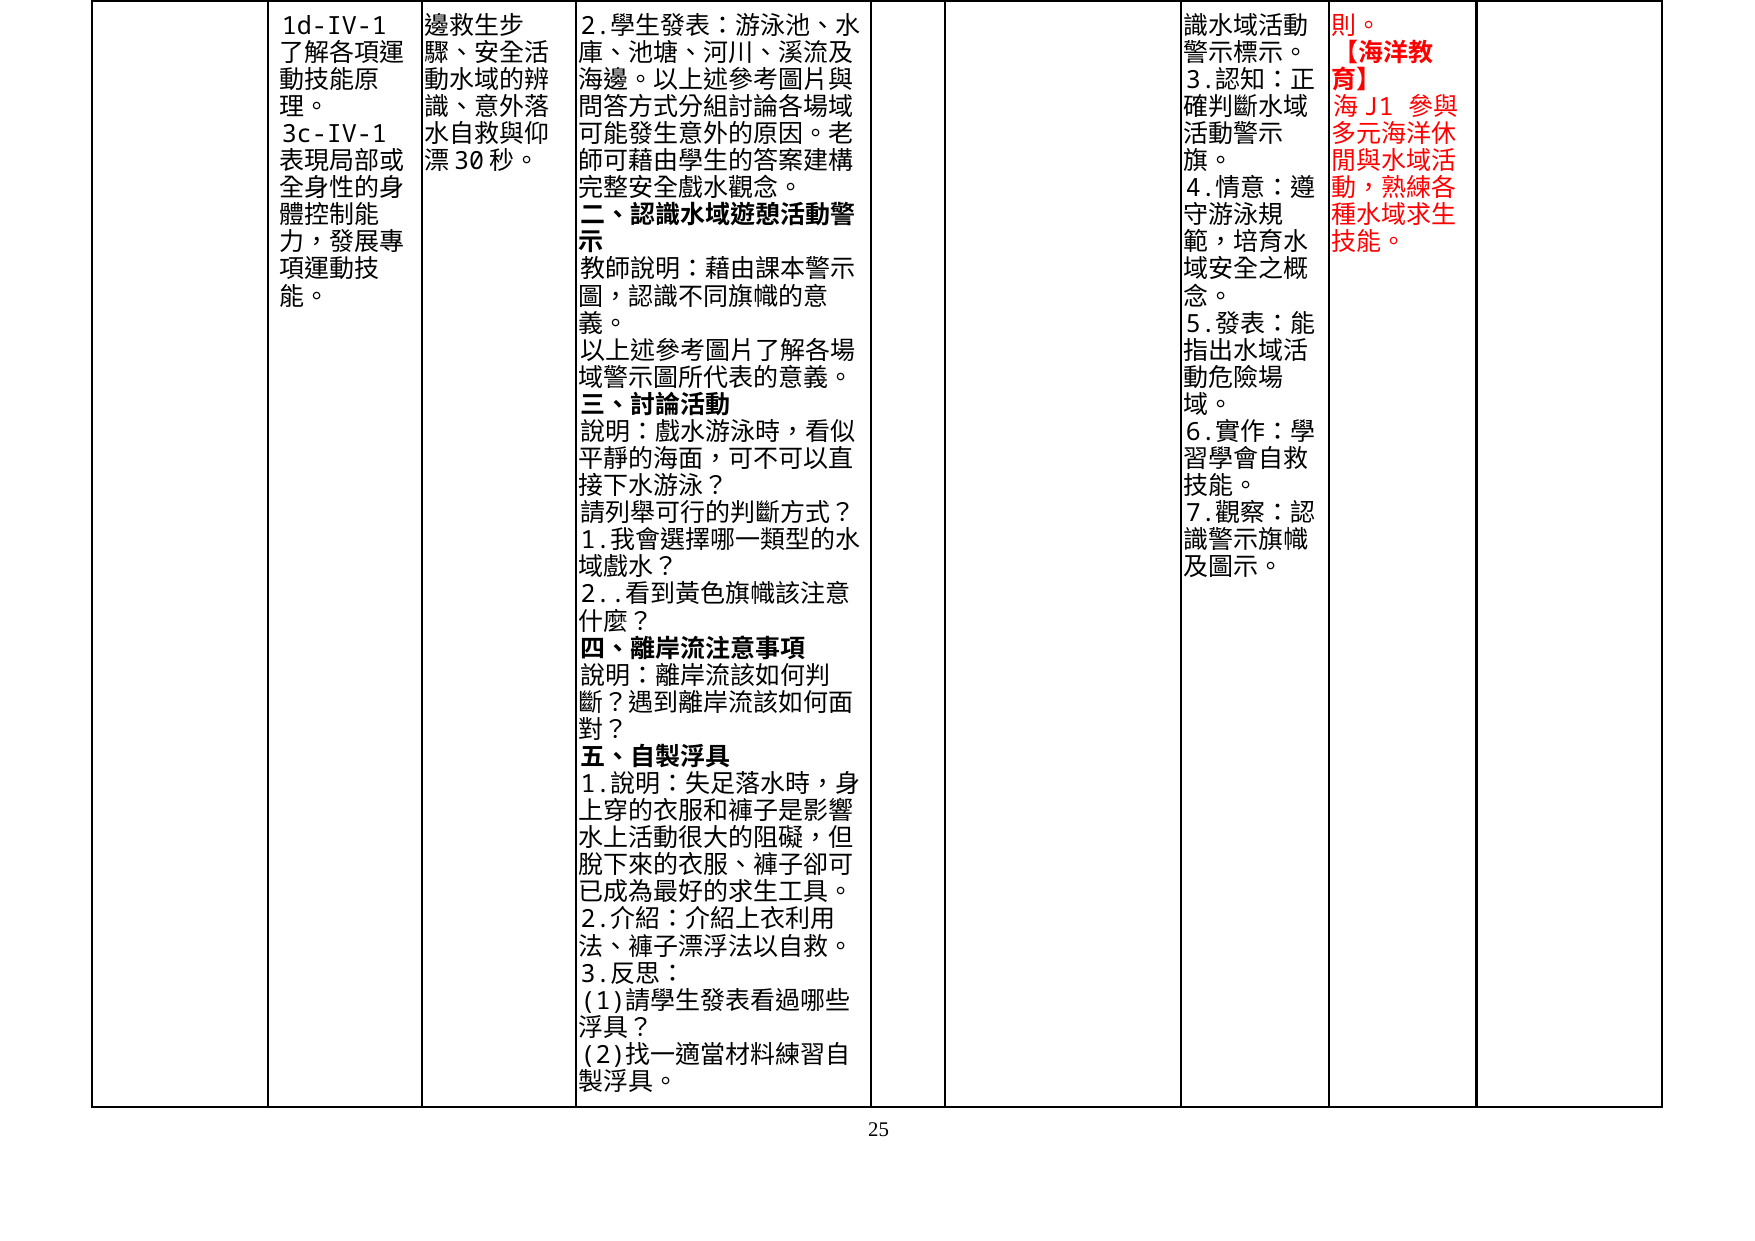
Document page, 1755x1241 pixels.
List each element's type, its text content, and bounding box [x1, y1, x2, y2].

table_cell 邊救生步驟、安全活動水域的辨識、意外落水自救與仰漂30秒。 [423, 2, 575, 1106]
table_cell [1478, 2, 1661, 1106]
table_cell 1d-IV-1 了解各項運動技能原理。 3c-IV-1 表現局部或全身性的身體控制能力，發展專項運動技能。 [269, 2, 421, 1106]
table_cell 則。 【海洋教育】 海J1 參與多元海洋休閒與水域活動，熟練各種水域求生技能。 [1330, 2, 1475, 1106]
table_cell 識水域活動警示標示。 3.認知：正確判斷水域活動警示旗。 4.情意：遵守游泳規範，培育水域安全之概念。 5.發表：能指出水域活動危險場域。 6.實作：學習學會自救技能。 7.觀察：認識警示旗幟及圖示。 [1182, 2, 1328, 1106]
table_cell 2.學生發表：游泳池、水庫、池塘、河川、溪流及海邊。以上述參考圖片與問答方式分組討論各場域可能發生意外的原因。老師可藉由學生的答案建構完整安全戲水觀念。 二、認識水域遊憩活動警示 教師說明：藉由課本警示圖，認識不同旗幟的意義。 以上述參考圖片了解各場域警示圖所代表的意義。 三、討論活動 說明：戲水游泳時，看似平靜的海面，可不可以直接下水游泳？ 請列舉可行的判斷方式？ 1.我會選擇哪一類型的水域戲水？ 2..看到黃色旗幟該注意什麼？ 四、離岸流注意事項 說明：離岸流該如何判斷？遇到離岸流該如何面對？ 五、自製浮具 1.說明：失足落水時，身上穿的衣服和褲子是影響水上活動很大的阻礙，但脫下來的衣服、褲子卻可已成為最好的求生工具。 2.介紹：介紹上衣利用法、褲子漂浮法以自救。 3.反思： (1)請學生發表看過哪些浮具？ (2)找一適當材料練習自製浮具。 [577, 2, 870, 1106]
table_cell [872, 2, 944, 1106]
table_cell [946, 2, 1180, 1106]
table_cell [93, 2, 267, 1106]
